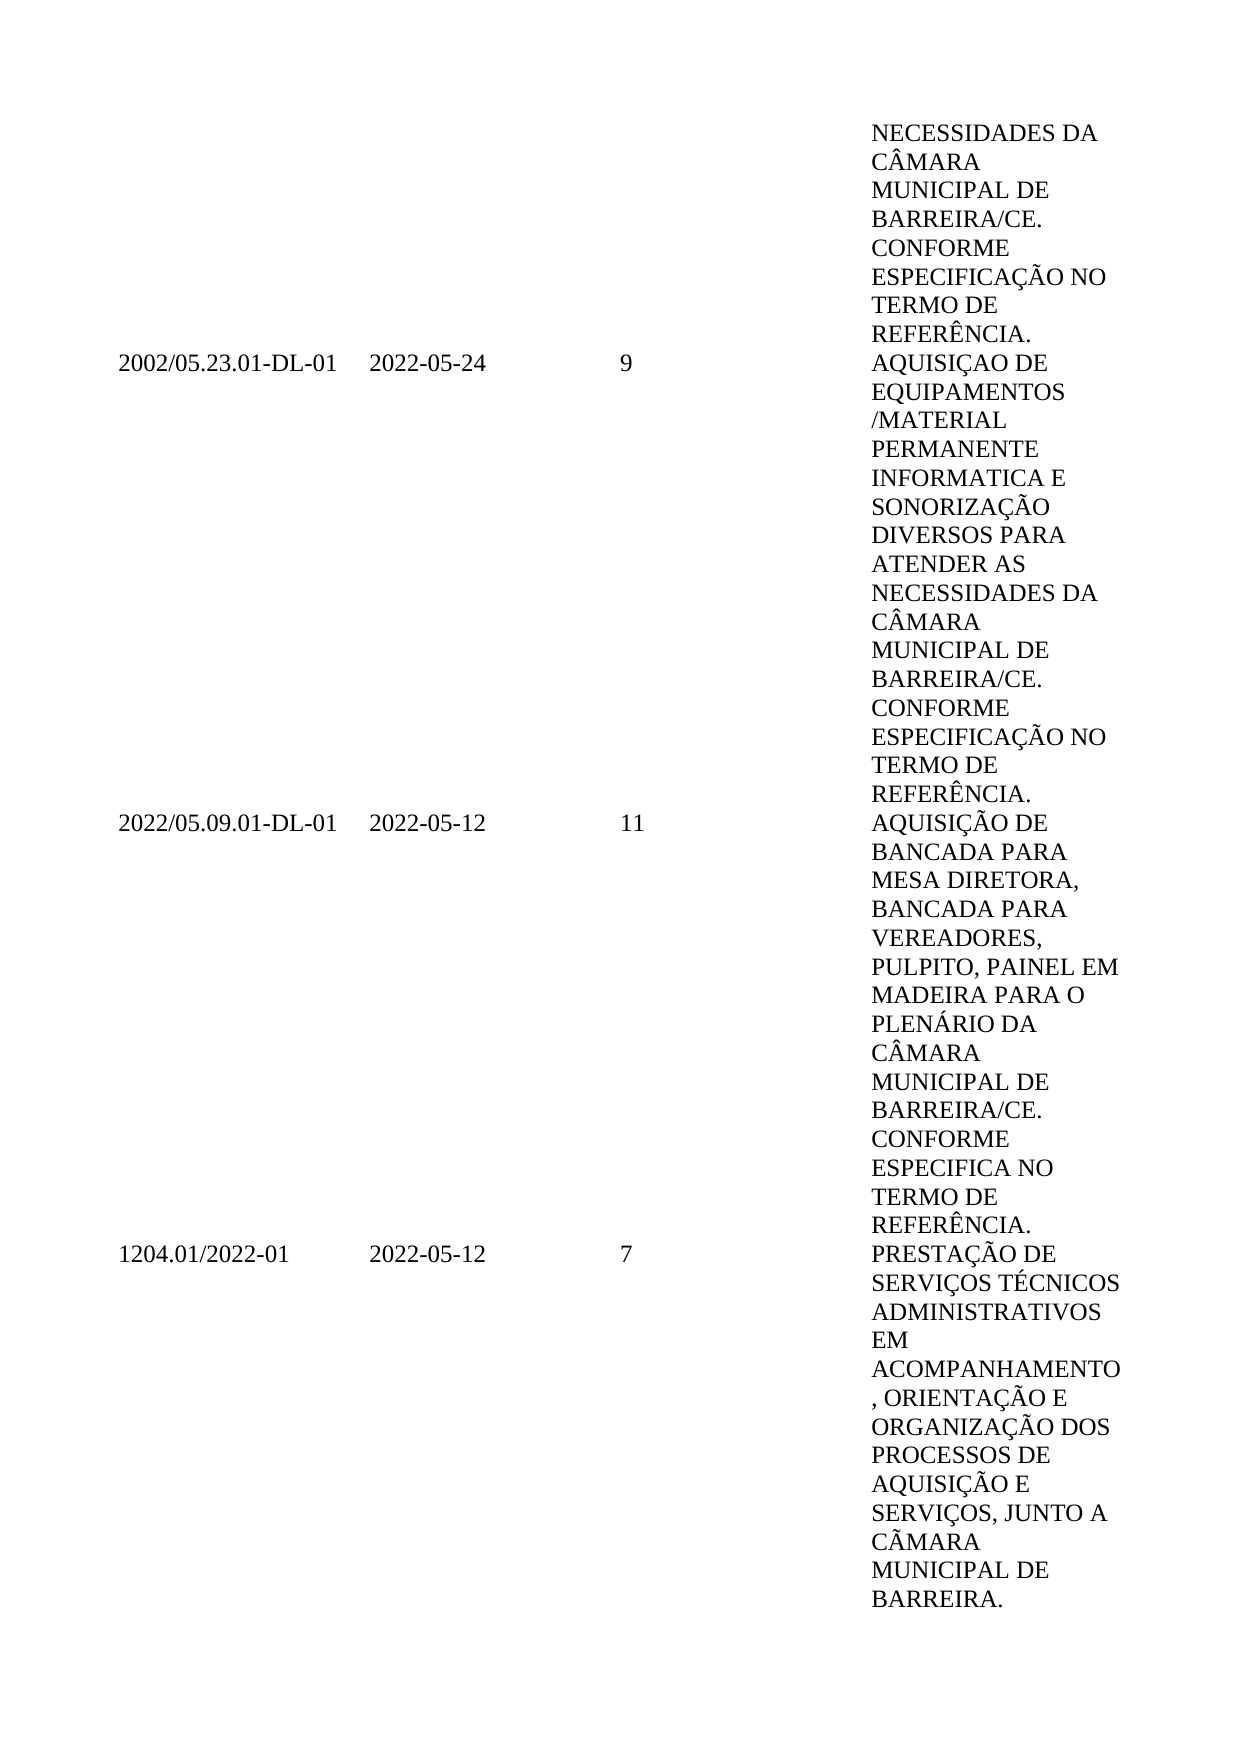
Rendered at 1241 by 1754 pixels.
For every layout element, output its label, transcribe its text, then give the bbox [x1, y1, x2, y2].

table_cell 2002/05.23.01-DL-01 [118, 348, 369, 808]
table_cell [118, 118, 369, 348]
table_cell 2022/05.09.01-DL-01 [118, 808, 369, 1239]
table_cell 9 [620, 348, 871, 808]
table_cell 11 [620, 808, 871, 1239]
table_cell [620, 118, 871, 348]
table_cell 1204.01/2022-01 [118, 1239, 369, 1613]
table_cell NECESSIDADES DA CÂMARA MUNICIPAL DE BARREIRA/CE. CONFORME ESPECIFICAÇÃO NO TERMO DE REFERÊNCIA. [871, 118, 1122, 348]
table_cell [369, 118, 620, 348]
table_cell 2022-05-12 [369, 1239, 620, 1613]
table_cell AQUISIÇAO DE EQUIPAMENTOS /MATERIAL PERMANENTE INFORMATICA E SONORIZAÇÃO DIVERSOS PARA ATENDER AS NECESSIDADES DA CÂMARA MUNICIPAL DE BARREIRA/CE. CONFORME ESPECIFICAÇÃO NO TERMO DE REFERÊNCIA. [871, 348, 1122, 808]
table_cell AQUISIÇÃO DE BANCADA PARA MESA DIRETORA, BANCADA PARA VEREADORES, PULPITO, PAINEL EM MADEIRA PARA O PLENÁRIO DA CÂMARA MUNICIPAL DE BARREIRA/CE. CONFORME ESPECIFICA NO TERMO DE REFERÊNCIA. [871, 808, 1122, 1239]
table_cell PRESTAÇÃO DE SERVIÇOS TÉCNICOS ADMINISTRATIVOS EM ACOMPANHAMENTO, ORIENTAÇÃO E ORGANIZAÇÃO DOS PROCESSOS DE AQUISIÇÃO E SERVIÇOS, JUNTO A CÃMARA MUNICIPAL DE BARREIRA. [871, 1239, 1122, 1613]
table_cell 2022-05-24 [369, 348, 620, 808]
table_cell 7 [620, 1239, 871, 1613]
table_cell 2022-05-12 [369, 808, 620, 1239]
